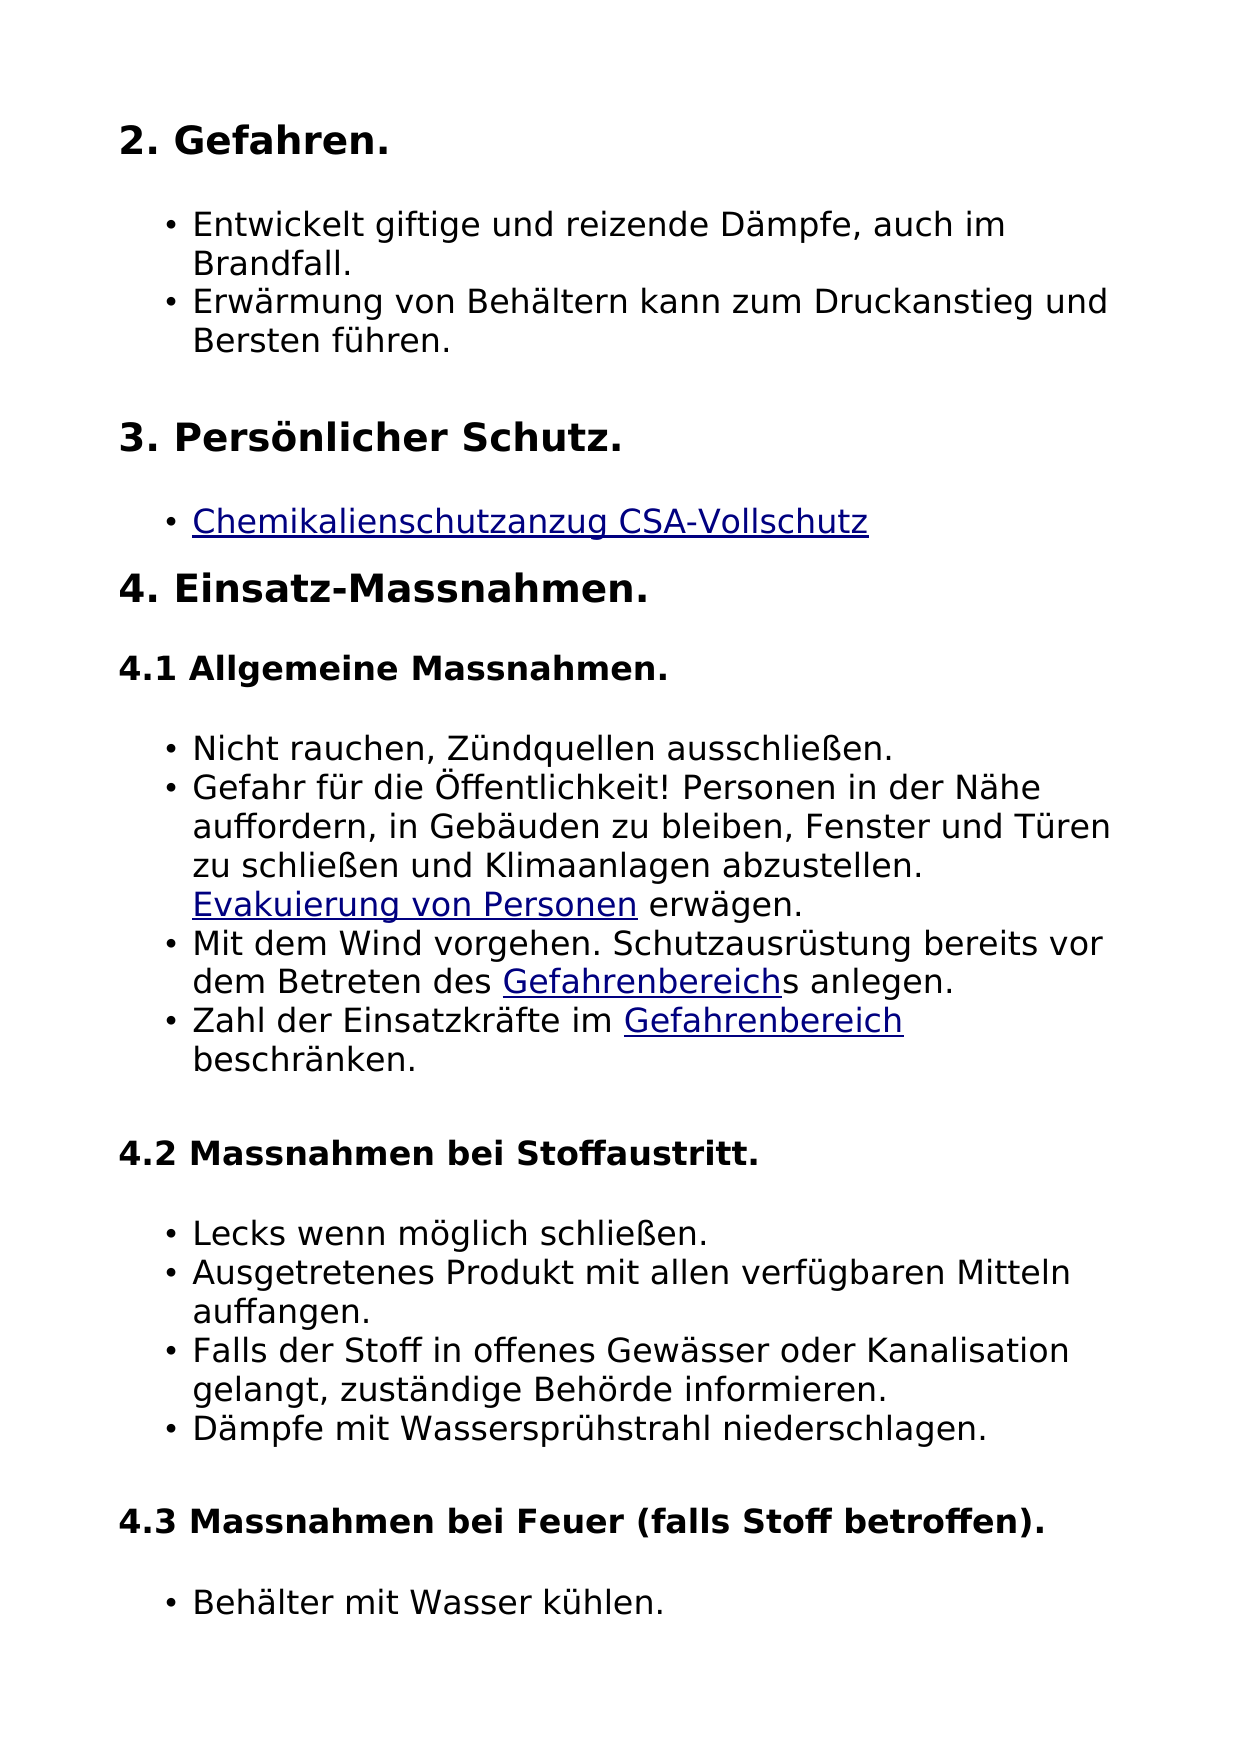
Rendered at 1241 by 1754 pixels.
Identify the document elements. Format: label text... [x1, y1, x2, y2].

list Mit dem Wind vorgehen. Schutzausrüstung bereits vor dem Betreten des Gefahrenbereichs anlegen. [177, 924, 1122, 1002]
list Erwärmung von Behältern kann zum Druckanstieg und Bersten führen. [177, 283, 1122, 361]
list Nicht rauchen, Zündquellen ausschließen. [177, 730, 1122, 769]
list Ausgetretenes Produkt mit allen verfügbaren Mitteln auffangen. [177, 1254, 1122, 1331]
list Zahl der Einsatzkräfte im Gefahrenbereich beschränken. [177, 1002, 1122, 1079]
subtitle 4. Einsatz-Massnahmen. [118, 566, 1122, 611]
list Lecks wenn möglich schließen. [177, 1215, 1122, 1254]
list Chemikalienschutzanzug CSA-Vollschutz [177, 502, 1122, 541]
list Entwickelt giftige und reizende Dämpfe, auch im Brandfall. [177, 205, 1122, 283]
subtitle 2. Gefahren. [118, 118, 1122, 163]
list Behälter mit Wasser kühlen. [177, 1583, 1122, 1622]
list Gefahr für die Öffentlichkeit! Personen in der Nähe auffordern, in Gebäuden zu bleiben, Fenster und Türen zu schließen und Klimaanlagen abzustellen. Evakuierung von Personen erwägen. [177, 769, 1122, 924]
subtitle 4.1 Allgemeine Massnahmen. [118, 649, 1122, 688]
subtitle 4.3 Massnahmen bei Feuer (falls Stoff betroffen). [118, 1502, 1122, 1541]
list Dämpfe mit Wassersprühstrahl niederschlagen. [177, 1409, 1122, 1448]
list Falls der Stoff in offenes Gewässer oder Kanalisation gelangt, zuständige Behörde informieren. [177, 1331, 1122, 1409]
subtitle 3. Persönlicher Schutz. [118, 415, 1122, 460]
subtitle 4.2 Massnahmen bei Stoffaustritt. [118, 1134, 1122, 1173]
